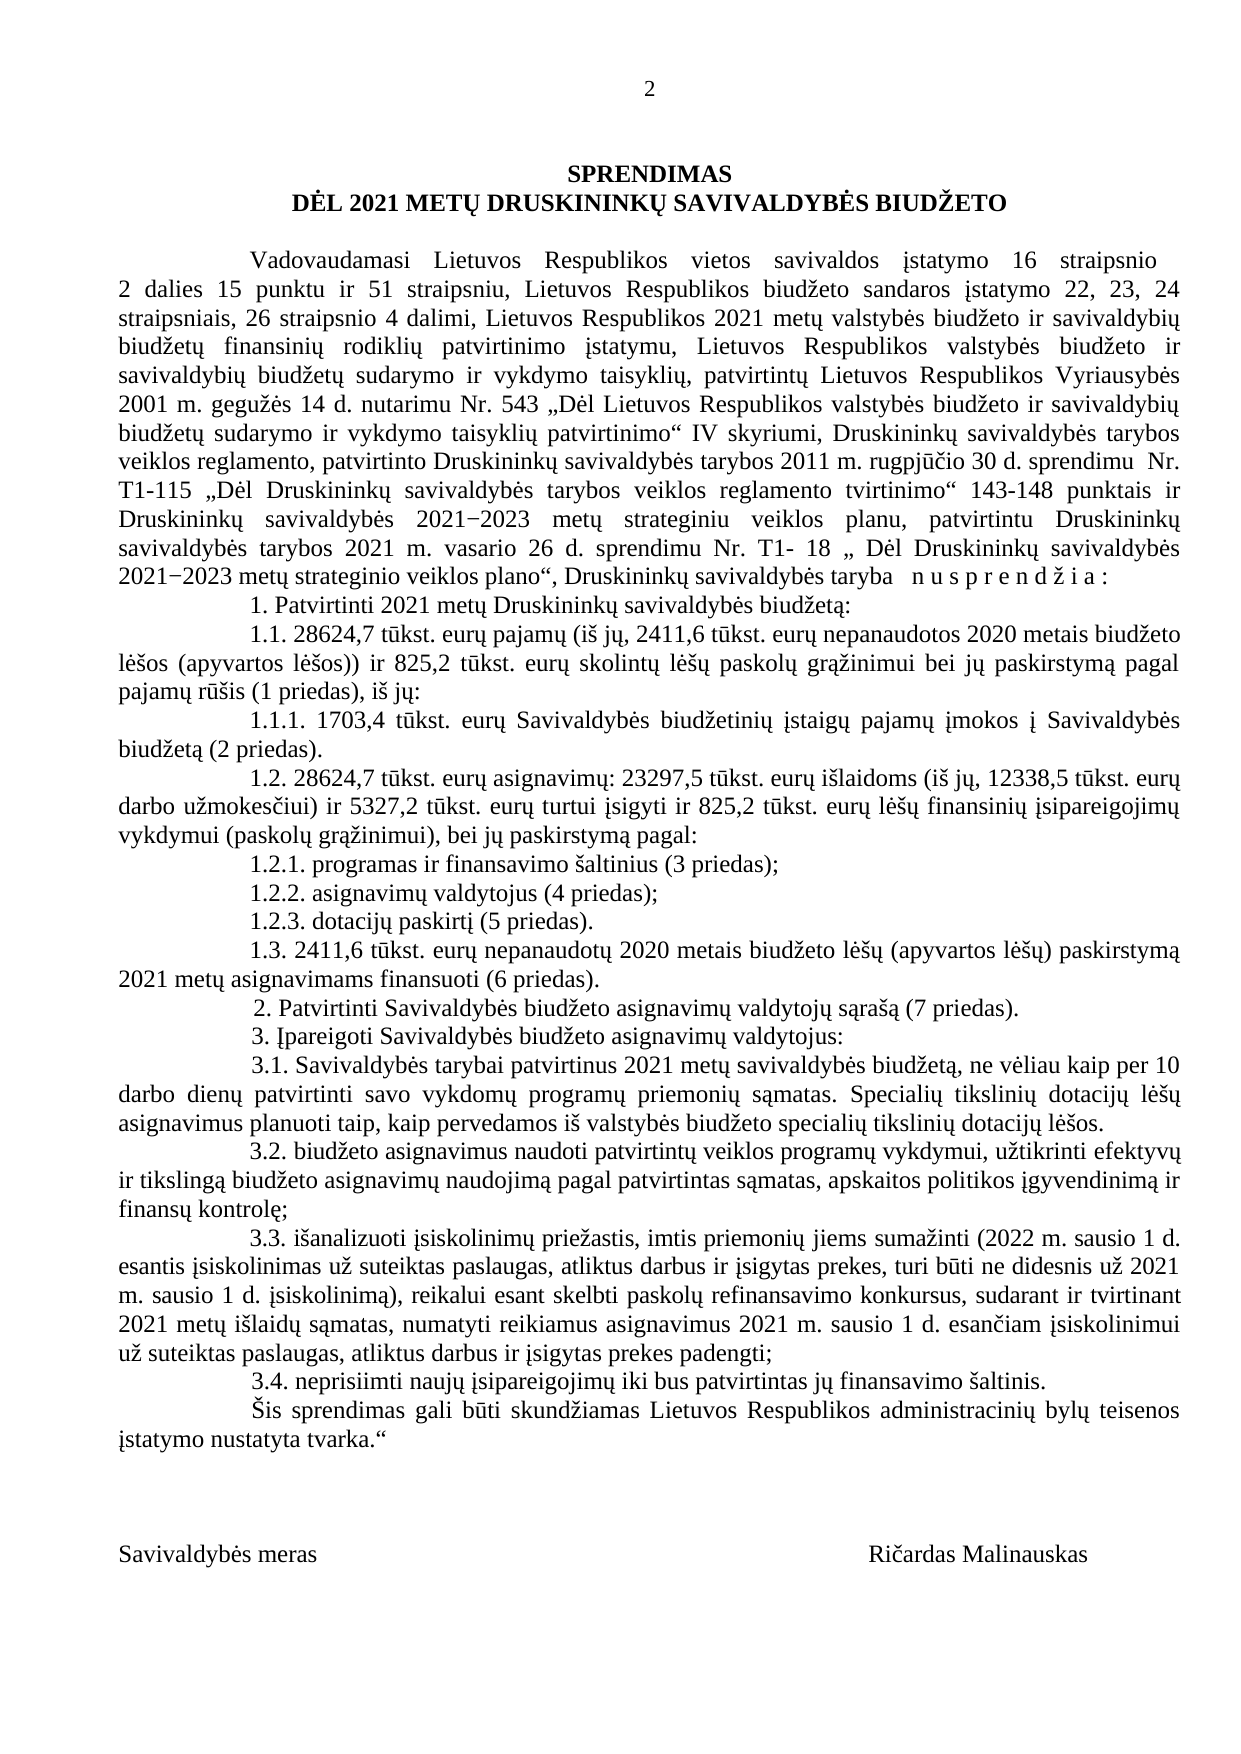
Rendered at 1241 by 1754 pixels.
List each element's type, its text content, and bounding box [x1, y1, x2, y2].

text 1.2.2. asignavimų valdytojus (4 priedas); [118, 878, 1181, 906]
text 1.2.3. dotacijų paskirtį (5 priedas). [118, 906, 1181, 935]
text 2. Patvirtinti Savivaldybės biudžeto asignavimų valdytojų sąrašą (7 priedas). [118, 993, 1181, 1021]
text 3. Įpareigoti Savivaldybės biudžeto asignavimų valdytojus: [118, 1021, 1181, 1050]
text 3.4. neprisiimti naujų įsipareigojimų iki bus patvirtintas jų finansavimo šaltinis. [118, 1366, 1181, 1395]
text SPRENDIMAS [118, 159, 1181, 188]
text 1.3. 2411,6 tūkst. eurų nepanaudotų 2020 metais biudžeto lėšų (apyvartos lėšų) paskirstymą 2021 metų asignavimams finansuoti (6 priedas). [118, 935, 1181, 993]
text 3.2. biudžeto asignavimus naudoti patvirtintų veiklos programų vykdymui, užtikrinti efektyvų ir tikslingą biudžeto asignavimų naudojimą pagal patvirtintas sąmatas, apskaitos politikos įgyvendinimą ir finansų kontrolę; [118, 1136, 1181, 1223]
text 1.1.1. 1703,4 tūkst. eurų Savivaldybės biudžetinių įstaigų pajamų įmokos į Savivaldybės biudžetą (2 priedas). [118, 705, 1181, 763]
text 3.3. išanalizuoti įsiskolinimų priežastis, imtis priemonių jiems sumažinti (2022 m. sausio 1 d. esantis įsiskolinimas už suteiktas paslaugas, atliktus darbus ir įsigytas prekes, turi būti ne didesnis už 2021 m. sausio 1 d. įsiskolinimą), reikalui esant skelbti paskolų refinansavimo konkursus, sudarant ir tvirtinant 2021 metų išlaidų sąmatas, numatyti reikiamus asignavimus 2021 m. sausio 1 d. esančiam įsiskolinimui už suteiktas paslaugas, atliktus darbus ir įsigytas prekes padengti; [118, 1223, 1181, 1366]
text 1. Patvirtinti 2021 metų Druskininkų savivaldybės biudžetą: [118, 590, 1181, 619]
text Vadovaudamasi Lietuvos Respublikos vietos savivaldos įstatymo 16 straipsnio 2 dalies 15 punktu ir 51 straipsniu, Lietuvos Respublikos biudžeto sandaros įstatymo 22, 23, 24 straipsniais, 26 straipsnio 4 dalimi, Lietuvos Respublikos 2021 metų valstybės biudžeto ir savivaldybių biudžetų finansinių rodiklių patvirtinimo įstatymu, Lietuvos Respublikos valstybės biudžeto ir savivaldybių biudžetų sudarymo ir vykdymo taisyklių, patvirtintų Lietuvos Respublikos Vyriausybės 2001 m. gegužės 14 d. nutarimu Nr. 543 „Dėl Lietuvos Respublikos valstybės biudžeto ir savivaldybių biudžetų sudarymo ir vykdymo taisyklių patvirtinimo“ IV skyriumi, Druskininkų savivaldybės tarybos veiklos reglamento, patvirtinto Druskininkų savivaldybės tarybos 2011 m. rugpjūčio 30 d. sprendimu Nr. T1-115 „Dėl Druskininkų savivaldybės tarybos veiklos reglamento tvirtinimo“ 143-148 punktais ir Druskininkų savivaldybės 2021−2023 metų strateginiu veiklos planu, patvirtintu Druskininkų savivaldybės tarybos 2021 m. vasario 26 d. sprendimu Nr. T1- 18 „ Dėl Druskininkų savivaldybės 2021−2023 metų strateginio veiklos plano“, Druskininkų savivaldybės taryba n u s p r e n d ž i a : [118, 245, 1181, 590]
text 1.2.1. programas ir finansavimo šaltinius (3 priedas); [118, 849, 1181, 878]
text 1.2. 28624,7 tūkst. eurų asignavimų: 23297,5 tūkst. eurų išlaidoms (iš jų, 12338,5 tūkst. eurų darbo užmokesčiui) ir 5327,2 tūkst. eurų turtui įsigyti ir 825,2 tūkst. eurų lėšų finansinių įsipareigojimų vykdymui (paskolų grąžinimui), bei jų paskirstymą pagal: [118, 763, 1181, 849]
text Šis sprendimas gali būti skundžiamas Lietuvos Respublikos administracinių bylų teisenos įstatymo nustatyta tvarka.“ [118, 1395, 1181, 1453]
text Savivaldybės meras Ričardas Malinauskas [118, 1539, 1181, 1568]
text 1.1. 28624,7 tūkst. eurų pajamų (iš jų, 2411,6 tūkst. eurų nepanaudotos 2020 metais biudžeto lėšos (apyvartos lėšos)) ir 825,2 tūkst. eurų skolintų lėšų paskolų grąžinimui bei jų paskirstymą pagal pajamų rūšis (1 priedas), iš jų: [118, 619, 1181, 705]
text 3.1. Savivaldybės tarybai patvirtinus 2021 metų savivaldybės biudžetą, ne vėliau kaip per 10 darbo dienų patvirtinti savo vykdomų programų priemonių sąmatas. Specialių tikslinių dotacijų lėšų asignavimus planuoti taip, kaip pervedamos iš valstybės biudžeto specialių tikslinių dotacijų lėšos. [118, 1050, 1181, 1136]
text DĖL 2021 METŲ DRUSKININKŲ SAVIVALDYBĖS BIUDŽETO [118, 188, 1181, 216]
